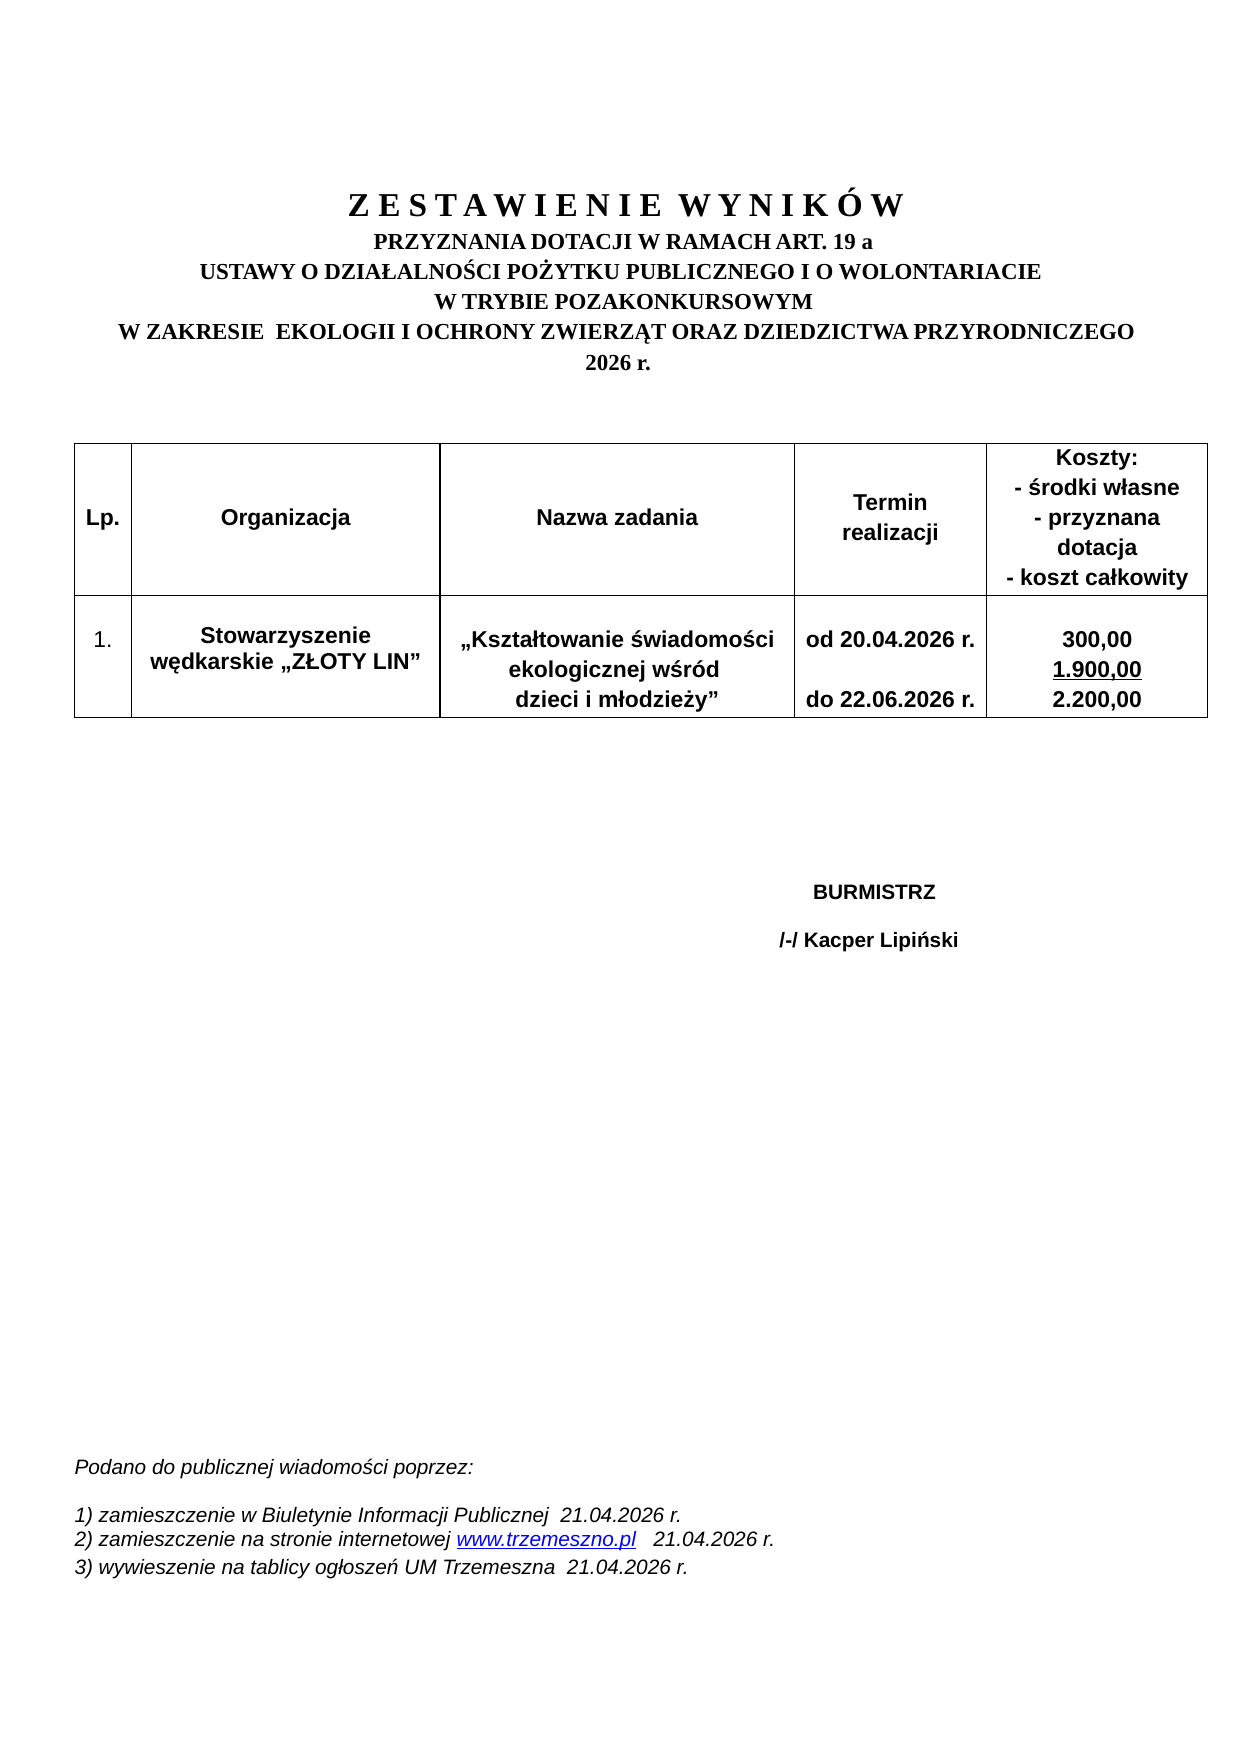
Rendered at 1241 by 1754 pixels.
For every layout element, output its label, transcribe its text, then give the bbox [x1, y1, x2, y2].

text BURMISTRZ /-/ Kacper Lipiński [739, 880, 1178, 952]
table_header Organizacja [132, 444, 439, 594]
table_cell 1. [75, 596, 131, 717]
table_cell „Kształtowanie świadomości ekologicznej wśród dzieci i młodzieży” [441, 596, 794, 717]
table_header Koszty: - środki własne - przyznana dotacja - koszt całkowity [987, 444, 1207, 594]
text 3) wywieszenie na tablicy ogłoszeń UM Trzemeszna 21.04.2026 r. [74, 1551, 1178, 1579]
table_cell Stowarzyszenie wędkarskie „ZŁOTY LIN” [132, 596, 439, 717]
table_cell od 20.04.2026 r. do 22.06.2026 r. [795, 596, 986, 717]
text 2) zamieszczenie na stronie internetowej www.trzemeszno.pl 21.04.2026 r. [74, 1527, 1178, 1551]
table_header Termin realizacji [795, 444, 986, 594]
table_header Lp. [75, 444, 131, 594]
table_cell 300,00 1.900,00 2.200,00 [987, 596, 1207, 717]
table_header Nazwa zadania [441, 444, 794, 594]
text Z E S T A W I E N I E W Y N I K Ó W PRZYZNANIA DOTACJI W RAMACH ART. 19 a USTAWY O DZIAŁALNOŚCI POŻYTKU PUBLICZNEGO I O WOLONTARIACIE W TRYBIE POZAKONKURSOWYM W ZAKRESIE EKOLOGII I OCHRONY ZWIERZĄT ORAZ DZIEDZICTWA PRZYRODNICZEGO 2026 r. [74, 118, 1178, 375]
text Podano do publicznej wiadomości poprzez: 1) zamieszczenie w Biuletynie Informacji Publicznej 21.04.2026 r. [74, 1431, 1178, 1527]
